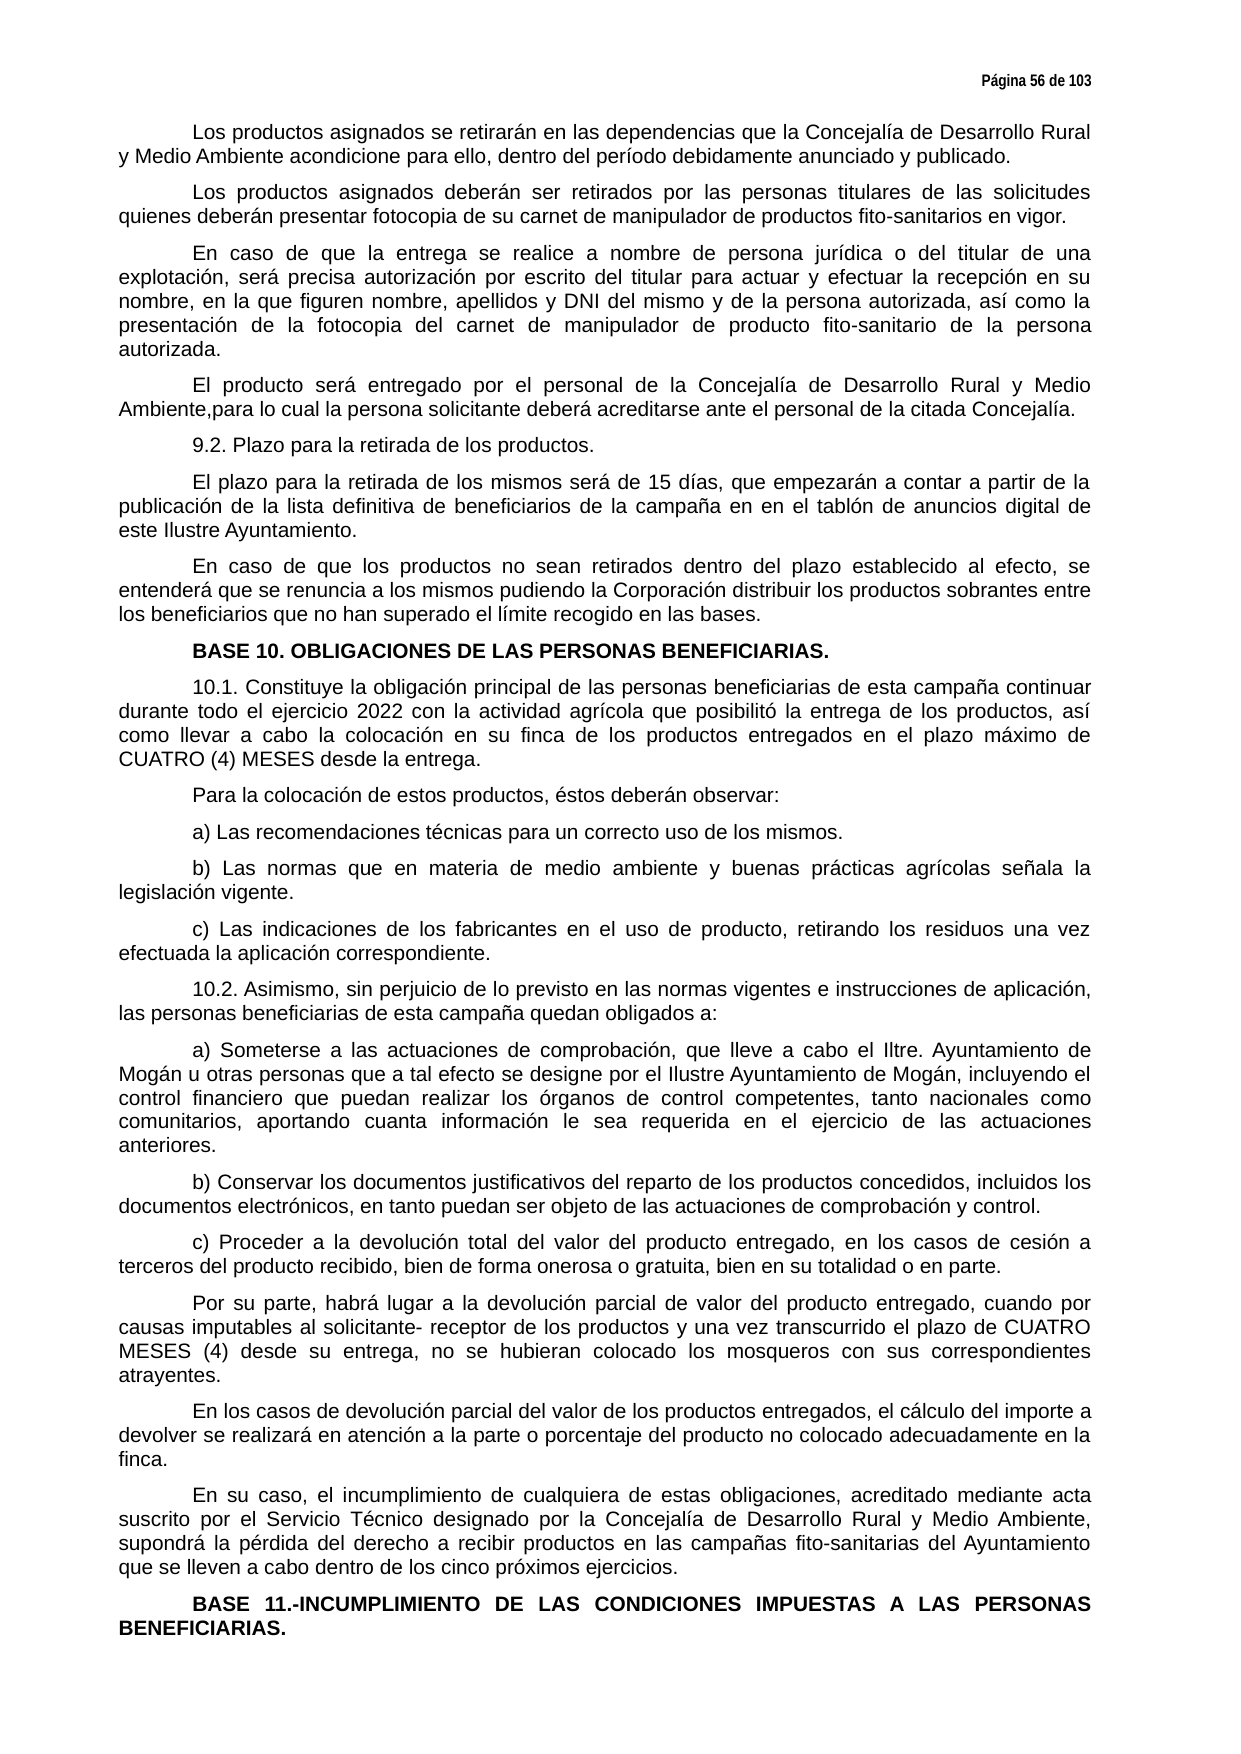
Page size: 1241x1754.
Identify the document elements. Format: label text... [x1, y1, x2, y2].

text Los productos asignados deberán ser retirados por las personas titulares de las solicitudes quienes deberán presentar fotocopia de su carnet de manipulador de productos fito-sanitarios en vigor. [118, 180, 1092, 228]
text 10.2. Asimismo, sin perjuicio de lo previsto en las normas vigentes e instrucciones de aplicación, las personas beneficiarias de esta campaña quedan obligados a: [118, 977, 1092, 1025]
text Los productos asignados se retirarán en las dependencias que la Concejalía de Desarrollo Rural y Medio Ambiente acondicione para ello, dentro del período debidamente anunciado y publicado. [118, 120, 1092, 168]
text Para la colocación de estos productos, éstos deberán observar: [118, 783, 1092, 807]
text En caso de que los productos no sean retirados dentro del plazo establecido al efecto, se entenderá que se renuncia a los mismos pudiendo la Corporación distribuir los productos sobrantes entre los beneficiarios que no han superado el límite recogido en las bases. [118, 554, 1092, 626]
text En los casos de devolución parcial del valor de los productos entregados, el cálculo del importe a devolver se realizará en atención a la parte o porcentaje del producto no colocado adecuadamente en la finca. [118, 1399, 1092, 1471]
text En su caso, el incumplimiento de cualquiera de estas obligaciones, acreditado mediante acta suscrito por el Servicio Técnico designado por la Concejalía de Desarrollo Rural y Medio Ambiente, supondrá la pérdida del derecho a recibir productos en las campañas fito-sanitarias del Ayuntamiento que se lleven a cabo dentro de los cinco próximos ejercicios. [118, 1483, 1092, 1579]
text Por su parte, habrá lugar a la devolución parcial de valor del producto entregado, cuando por causas imputables al solicitante- receptor de los productos y una vez transcurrido el plazo de CUATRO MESES (4) desde su entrega, no se hubieran colocado los mosqueros con sus correspondientes atrayentes. [118, 1291, 1092, 1386]
text a) Las recomendaciones técnicas para un correcto uso de los mismos. [118, 820, 1092, 844]
text b) Las normas que en materia de medio ambiente y buenas prácticas agrícolas señala la legislación vigente. [118, 856, 1092, 904]
text En caso de que la entrega se realice a nombre de persona jurídica o del titular de una explotación, será precisa autorización por escrito del titular para actuar y efectuar la recepción en su nombre, en la que figuren nombre, apellidos y DNI del mismo y de la persona autorizada, así como la presentación de la fotocopia del carnet de manipulador de producto fito-sanitario de la persona autorizada. [118, 241, 1092, 360]
text c) Las indicaciones de los fabricantes en el uso de producto, retirando los residuos una vez efectuada la aplicación correspondiente. [118, 917, 1092, 964]
text 10.1. Constituye la obligación principal de las personas beneficiarias de esta campaña continuar durante todo el ejercicio 2022 con la actividad agrícola que posibilitó la entrega de los productos, así como llevar a cabo la colocación en su finca de los productos entregados en el plazo máximo de CUATRO (4) MESES desde la entrega. [118, 675, 1092, 771]
text b) Conservar los documentos justificativos del reparto de los productos concedidos, incluidos los documentos electrónicos, en tanto puedan ser objeto de las actuaciones de comprobación y control. [118, 1170, 1092, 1218]
text a) Someterse a las actuaciones de comprobación, que lleve a cabo el Iltre. Ayuntamiento de Mogán u otras personas que a tal efecto se designe por el Ilustre Ayuntamiento de Mogán, incluyendo el control financiero que puedan realizar los órganos de control competentes, tanto nacionales como comunitarios, aportando cuanta información le sea requerida en el ejercicio de las actuaciones anteriores. [118, 1037, 1092, 1157]
text El producto será entregado por el personal de la Concejalía de Desarrollo Rural y Medio Ambiente,para lo cual la persona solicitante deberá acreditarse ante el personal de la citada Concejalía. [118, 373, 1092, 421]
text El plazo para la retirada de los mismos será de 15 días, que empezarán a contar a partir de la publicación de la lista definitiva de beneficiarios de la campaña en en el tablón de anuncios digital de este Ilustre Ayuntamiento. [118, 470, 1092, 542]
text 9.2. Plazo para la retirada de los productos. [118, 433, 1092, 457]
text BASE 10. OBLIGACIONES DE LAS PERSONAS BENEFICIARIAS. [118, 638, 1092, 662]
text BASE 11.-INCUMPLIMIENTO DE LAS CONDICIONES IMPUESTAS A LAS PERSONAS BENEFICIARIAS. [118, 1592, 1092, 1639]
text c) Proceder a la devolución total del valor del producto entregado, en los casos de cesión a terceros del producto recibido, bien de forma onerosa o gratuita, bien en su totalidad o en parte. [118, 1230, 1092, 1278]
